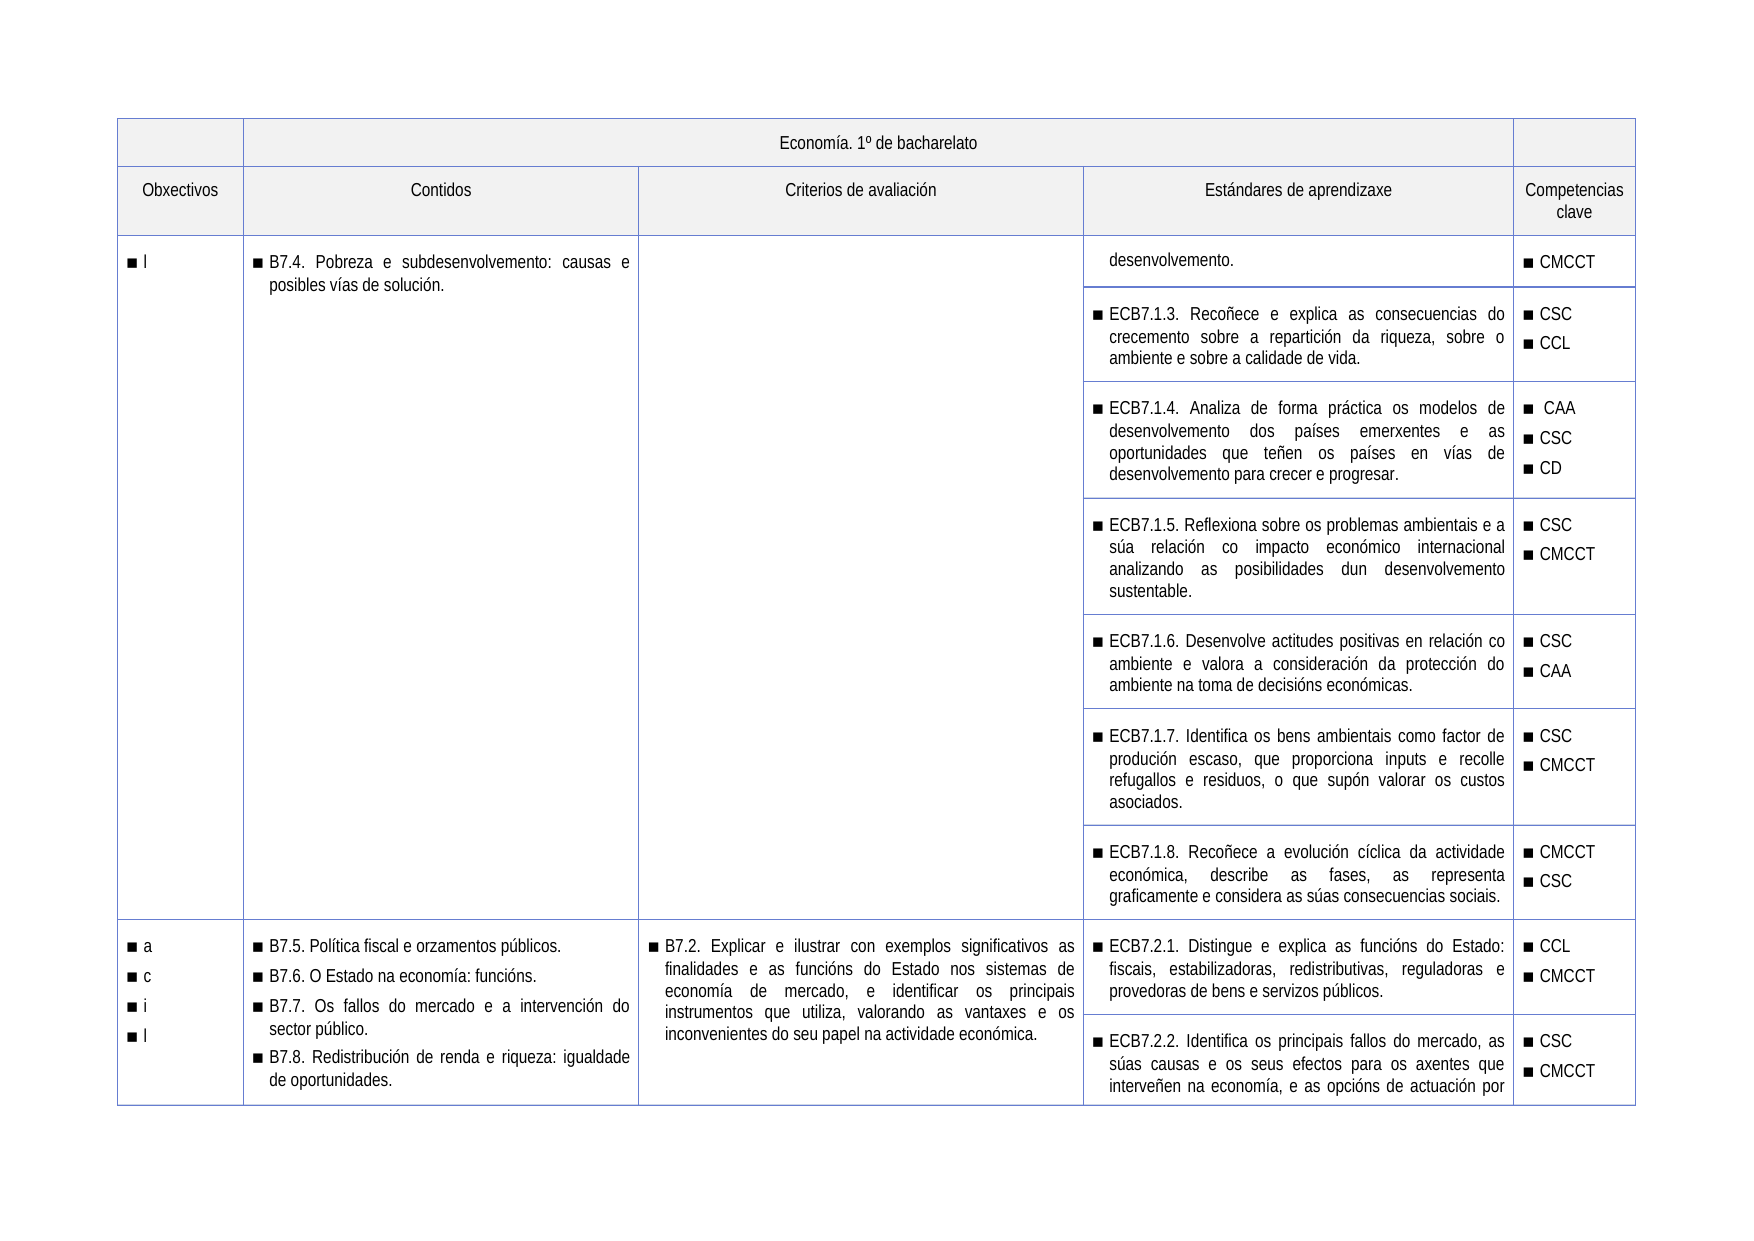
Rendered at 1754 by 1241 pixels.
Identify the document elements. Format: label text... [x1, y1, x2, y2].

table_cell B7.5. Política fiscal e orzamentos públicos. B7.6. O Estado na economía: funcións. B7.7. Os fallos do mercado e a intervención do sector público. B7.8. Redistribución de renda e riqueza: igualdade de oportunidades. [244, 920, 638, 1104]
table_cell ECB7.2.2. Identifica os principais fallos do mercado, as súas causas e os seus efectos para os axentes que interveñen na economía, e as opcións de actuación por [1084, 1015, 1513, 1104]
table_cell ECB7.1.6. Desenvolve actitudes positivas en relación co ambiente e valora a consideración da protección do ambiente na toma de decisións económicas. [1084, 615, 1513, 708]
table_cell [639, 236, 1083, 919]
table_cell ECB7.1.3. Recoñece e explica as consecuencias do crecemento sobre a repartición da riqueza, sobre o ambiente e sobre a calidade de vida. [1084, 288, 1513, 381]
table_cell Obxectivos [118, 167, 243, 235]
table_cell Criterios de avaliación [639, 167, 1083, 235]
table_cell a c i l [118, 920, 243, 1104]
table_cell CCL CMCCT [1514, 236, 1635, 286]
table_cell desenvolvemento. [1084, 236, 1513, 286]
table_cell ECB7.2.1. Distingue e explica as funcións do Estado: fiscais, estabilizadoras, redistributivas, reguladoras e provedoras de bens e servizos públicos. [1084, 920, 1513, 1014]
table_cell B7.1. Ciclos económicos: crises na economía. B7.2. Políticas macroeconómicas de crecemento, estabilidade e desenvolvemento. B7.3. Ambiente: recurso sensible e escaso. B7.4. Pobreza e subdesenvolvemento: causas e posibles vías de solución. [244, 236, 638, 919]
table_cell ECB7.1.7. Identifica os bens ambientais como factor de produción escaso, que proporciona inputs e recolle refugallos e residuos, o que supón valorar os custos asociados. [1084, 709, 1513, 824]
table_header Economía. 1º de bacharelato [244, 119, 1513, 166]
table_cell CSC CAA [1514, 615, 1635, 708]
table_cell a b c i l [118, 236, 243, 919]
table_cell CSC CMCCT CD [1514, 1015, 1635, 1104]
table_cell ECB7.1.8. Recoñece a evolución cíclica da actividade económica, describe as fases, as representa graficamente e considera as súas consecuencias sociais. [1084, 826, 1513, 919]
table_cell ECB7.1.4. Analiza de forma práctica os modelos de desenvolvemento dos países emerxentes e as oportunidades que teñen os países en vías de desenvolvemento para crecer e progresar. [1084, 382, 1513, 497]
table_cell CAA CSC CD [1514, 382, 1635, 497]
table_header [1514, 119, 1635, 166]
table_cell Estándares de aprendizaxe [1084, 167, 1513, 235]
table_cell ECB7.1.5. Reflexiona sobre os problemas ambientais e a súa relación co impacto económico internacional analizando as posibilidades dun desenvolvemento sustentable. [1084, 499, 1513, 614]
table_cell CMCCT CSC [1514, 826, 1635, 919]
table_cell Competencias clave [1514, 167, 1635, 235]
table_cell CSC CCL [1514, 288, 1635, 381]
table_cell Contidos [244, 167, 638, 235]
table_cell CSC CMCCT [1514, 709, 1635, 824]
table_cell B7.2. Explicar e ilustrar con exemplos significativos as finalidades e as funcións do Estado nos sistemas de economía de mercado, e identificar os principais instrumentos que utiliza, valorando as vantaxes e os inconvenientes do seu papel na actividade económica. [639, 920, 1083, 1104]
table_header [118, 119, 243, 166]
table_cell CSC CMCCT [1514, 499, 1635, 614]
table_cell CCL CMCCT [1514, 920, 1635, 1014]
